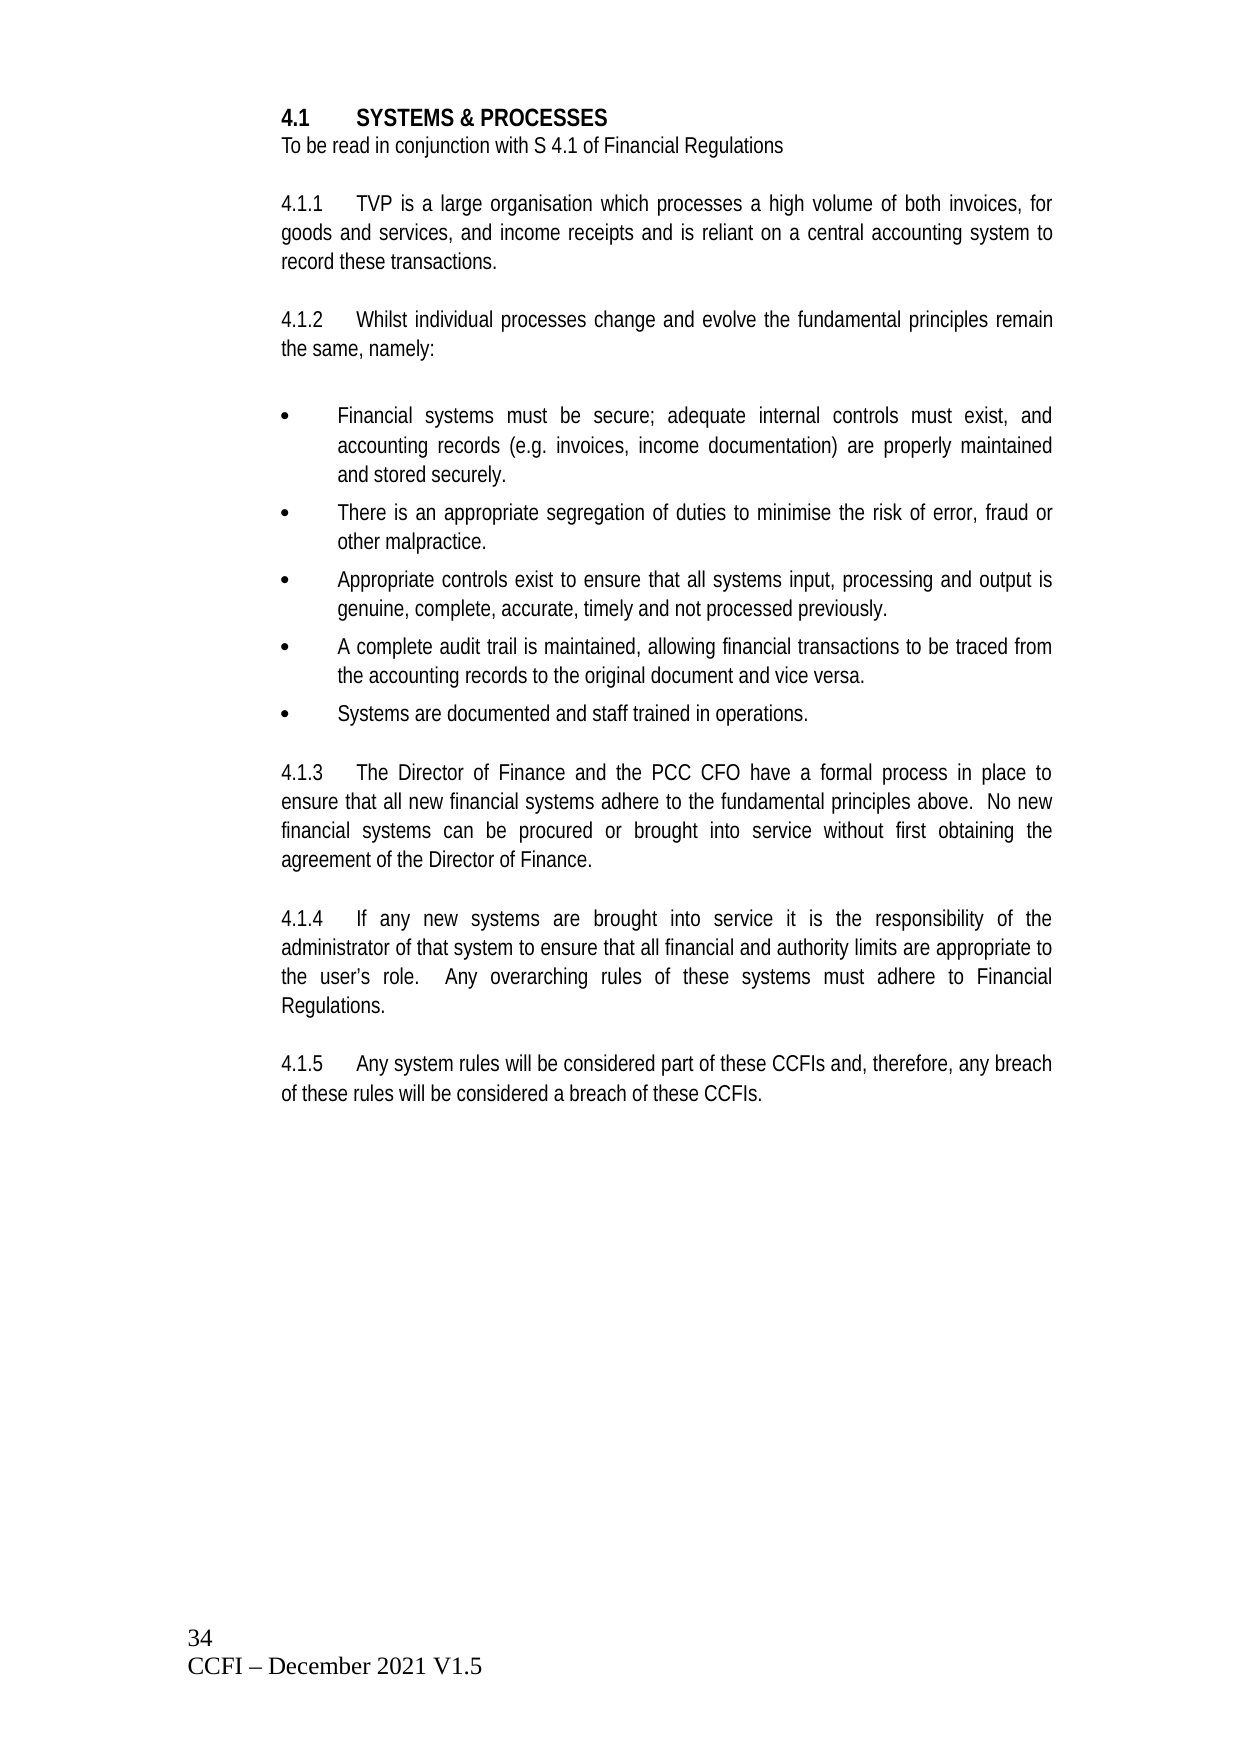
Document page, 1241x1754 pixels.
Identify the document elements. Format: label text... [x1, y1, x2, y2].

list Systems are documented and staff trained in operations. [281, 698, 1053, 727]
list TVP is a large organisation which processes a high volume of both invoices, for goods and services, and income receipts and is reliant on a central accounting system to record these transactions. [281, 187, 1053, 274]
list There is an appropriate segregation of duties to minimise the risk of error, fraud or other malpractice. [281, 496, 1053, 554]
list Appropriate controls exist to ensure that all systems input, processing and output is genuine, complete, accurate, timely and not processed previously. [281, 563, 1053, 622]
list Any system rules will be considered part of these CCFIs and, therefore, any breach of these rules will be considered a breach of these CCFIs. [281, 1048, 1053, 1106]
list A complete audit trail is maintained, allowing financial transactions to be traced from the accounting records to the original document and vice versa. [281, 630, 1053, 689]
list The Director of Finance and the PCC CFO have a formal process in place to ensure that all new financial systems adhere to the fundamental principles above. No new financial systems can be procured or brought into service without first obtaining the agreement of the Director of Finance. [281, 756, 1053, 873]
list Whilst individual processes change and evolve the fundamental principles remain the same, namely: [281, 303, 1053, 362]
list SYSTEMS & PROCESSES [281, 103, 1053, 132]
list If any new systems are brought into service it is the responsibility of the administrator of that system to ensure that all financial and authority limits are appropriate to the user’s role. Any overarching rules of these systems must adhere to Financial Regulations. [281, 902, 1053, 1018]
list Financial systems must be secure; adequate internal controls must exist, and accounting records (e.g. invoices, income documentation) are properly maintained and stored securely. [281, 400, 1053, 487]
text To be read in conjunction with S 4.1 of Financial Regulations [281, 132, 1053, 158]
